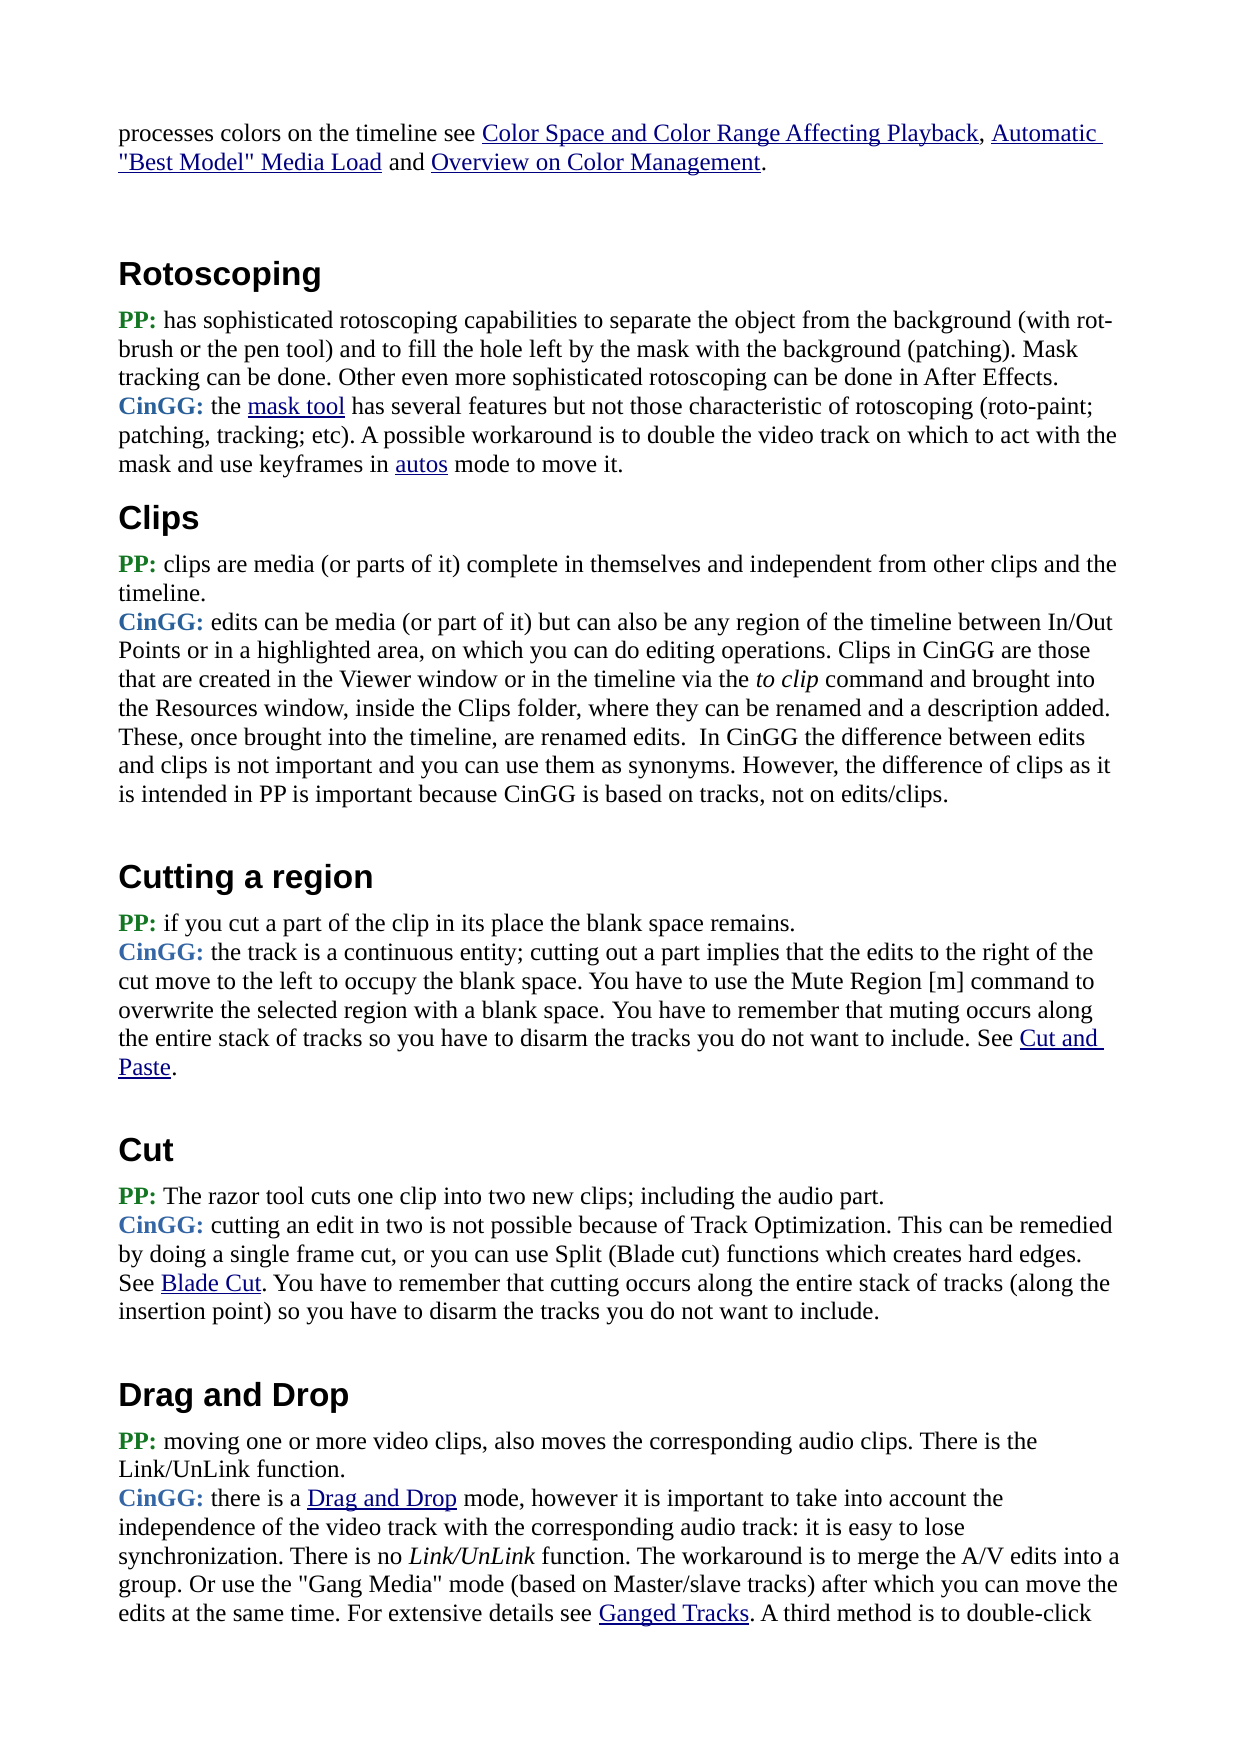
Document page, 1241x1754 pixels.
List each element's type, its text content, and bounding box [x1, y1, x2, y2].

subtitle Drag and Drop [118, 1375, 1122, 1413]
text CinGG: the mask tool has several features but not those characteristic of rotoscoping (roto-paint; patching, tracking; etc). A possible workaround is to double the video track on which to act with the mask and use keyframes in autos mode to move it. [118, 391, 1122, 477]
text PP: moving one or more video clips, also moves the corresponding audio clips. There is the Link/UnLink function. [118, 1426, 1122, 1483]
text CinGG: edits can be media (or part of it) but can also be any region of the timeline between In/Out Points or in a highlighted area, on which you can do editing operations. Clips in CinGG are those that are created in the Viewer window or in the timeline via the to clip command and brought into the Resources window, inside the Clips folder, where they can be renamed and a description added. These, once brought into the timeline, are renamed edits. In CinGG the difference between edits and clips is not important and you can use them as synonyms. However, the difference of clips as it is intended in PP is important because CinGG is based on tracks, not on edits/clips. [118, 607, 1122, 808]
subtitle Cutting a region [118, 857, 1122, 896]
subtitle Rotoscoping [118, 254, 1122, 292]
subtitle Clips [118, 498, 1122, 537]
text PP: if you cut a part of the clip in its place the blank space remains. [118, 908, 1122, 937]
text processes colors on the timeline see Color Space and Color Range Affecting Playback, Automatic "Best Model" Media Load and Overview on Color Management. [118, 118, 1122, 176]
text CinGG: the track is a continuous entity; cutting out a part implies that the edits to the right of the cut move to the left to occupy the blank space. You have to use the Mute Region [m] command to overwrite the selected region with a blank space. You have to remember that muting occurs along the entire stack of tracks so you have to disarm the tracks you do not want to include. See Cut and Paste. [118, 937, 1122, 1081]
subtitle Cut [118, 1131, 1122, 1169]
text CinGG: cutting an edit in two is not possible because of Track Optimization. This can be remedied by doing a single frame cut, or you can use Split (Blade cut) functions which creates hard edges. See Blade Cut. You have to remember that cutting occurs along the entire stack of tracks (along the insertion point) so you have to disarm the tracks you do not want to include. [118, 1210, 1122, 1325]
text PP: clips are media (or parts of it) complete in themselves and independent from other clips and the timeline. [118, 549, 1122, 607]
text PP: has sophisticated rotoscoping capabilities to separate the object from the background (with rot-brush or the pen tool) and to fill the hole left by the mask with the background (patching). Mask tracking can be done. Other even more sophisticated rotoscoping can be done in After Effects. [118, 305, 1122, 391]
text CinGG: there is a Drag and Drop mode, however it is important to take into account the independence of the video track with the corresponding audio track: it is easy to lose synchronization. There is no Link/UnLink function. The workaround is to merge the A/V edits into a group. Or use the "Gang Media" mode (based on Master/slave tracks) after which you can move the edits at the same time. For extensive details see Ganged Tracks. A third method is to double-click [118, 1483, 1122, 1627]
text PP: The razor tool cuts one clip into two new clips; including the audio part. [118, 1181, 1122, 1210]
